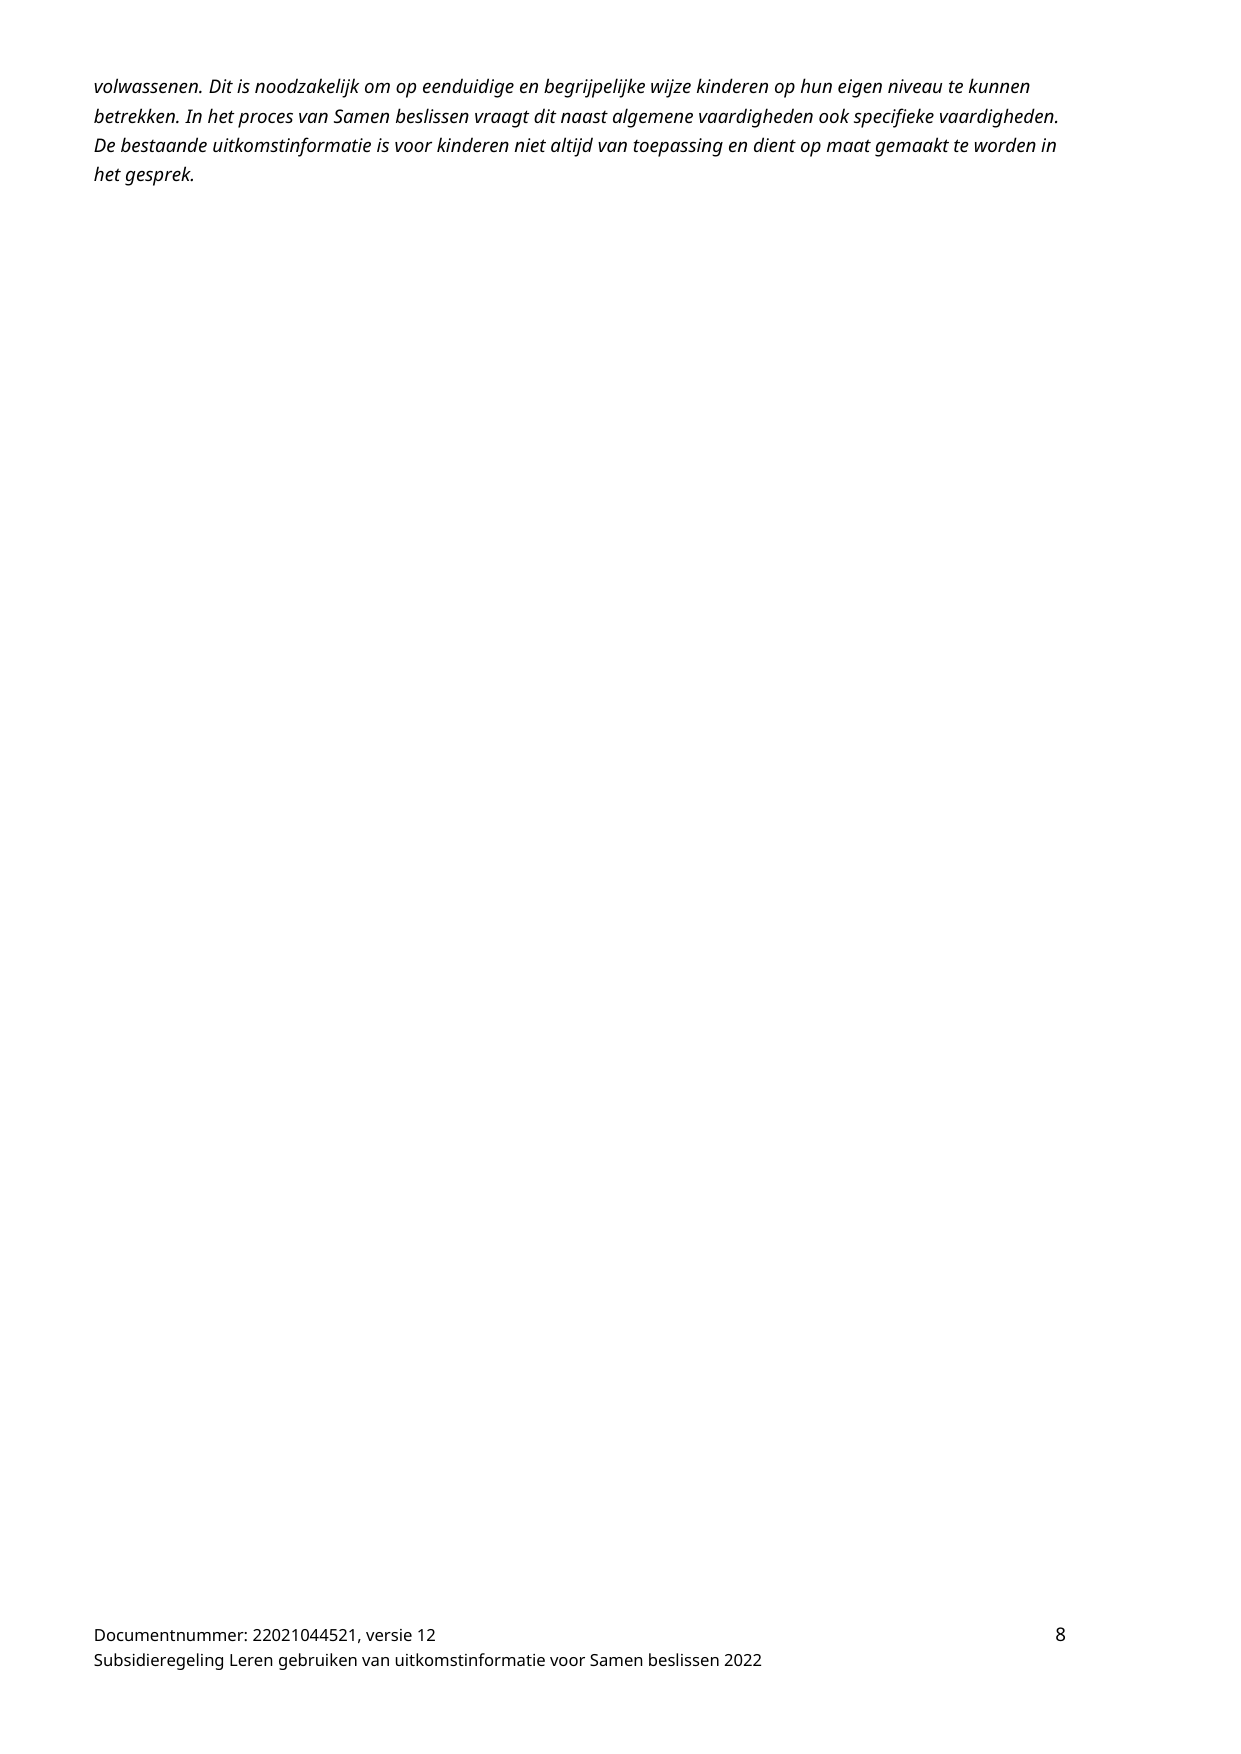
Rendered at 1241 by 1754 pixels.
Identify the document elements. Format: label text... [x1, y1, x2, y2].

text volwassenen. Dit is noodzakelijk om op eenduidige en begrijpelijke wijze kinderen op hun eigen niveau te kunnen betrekken. In het proces van Samen beslissen vraagt dit naast algemene vaardigheden ook specifieke vaardigheden. De bestaande uitkomstinformatie is voor kinderen niet altijd van toepassing en dient op maat gemaakt te worden in het gesprek. [94, 74, 1066, 187]
